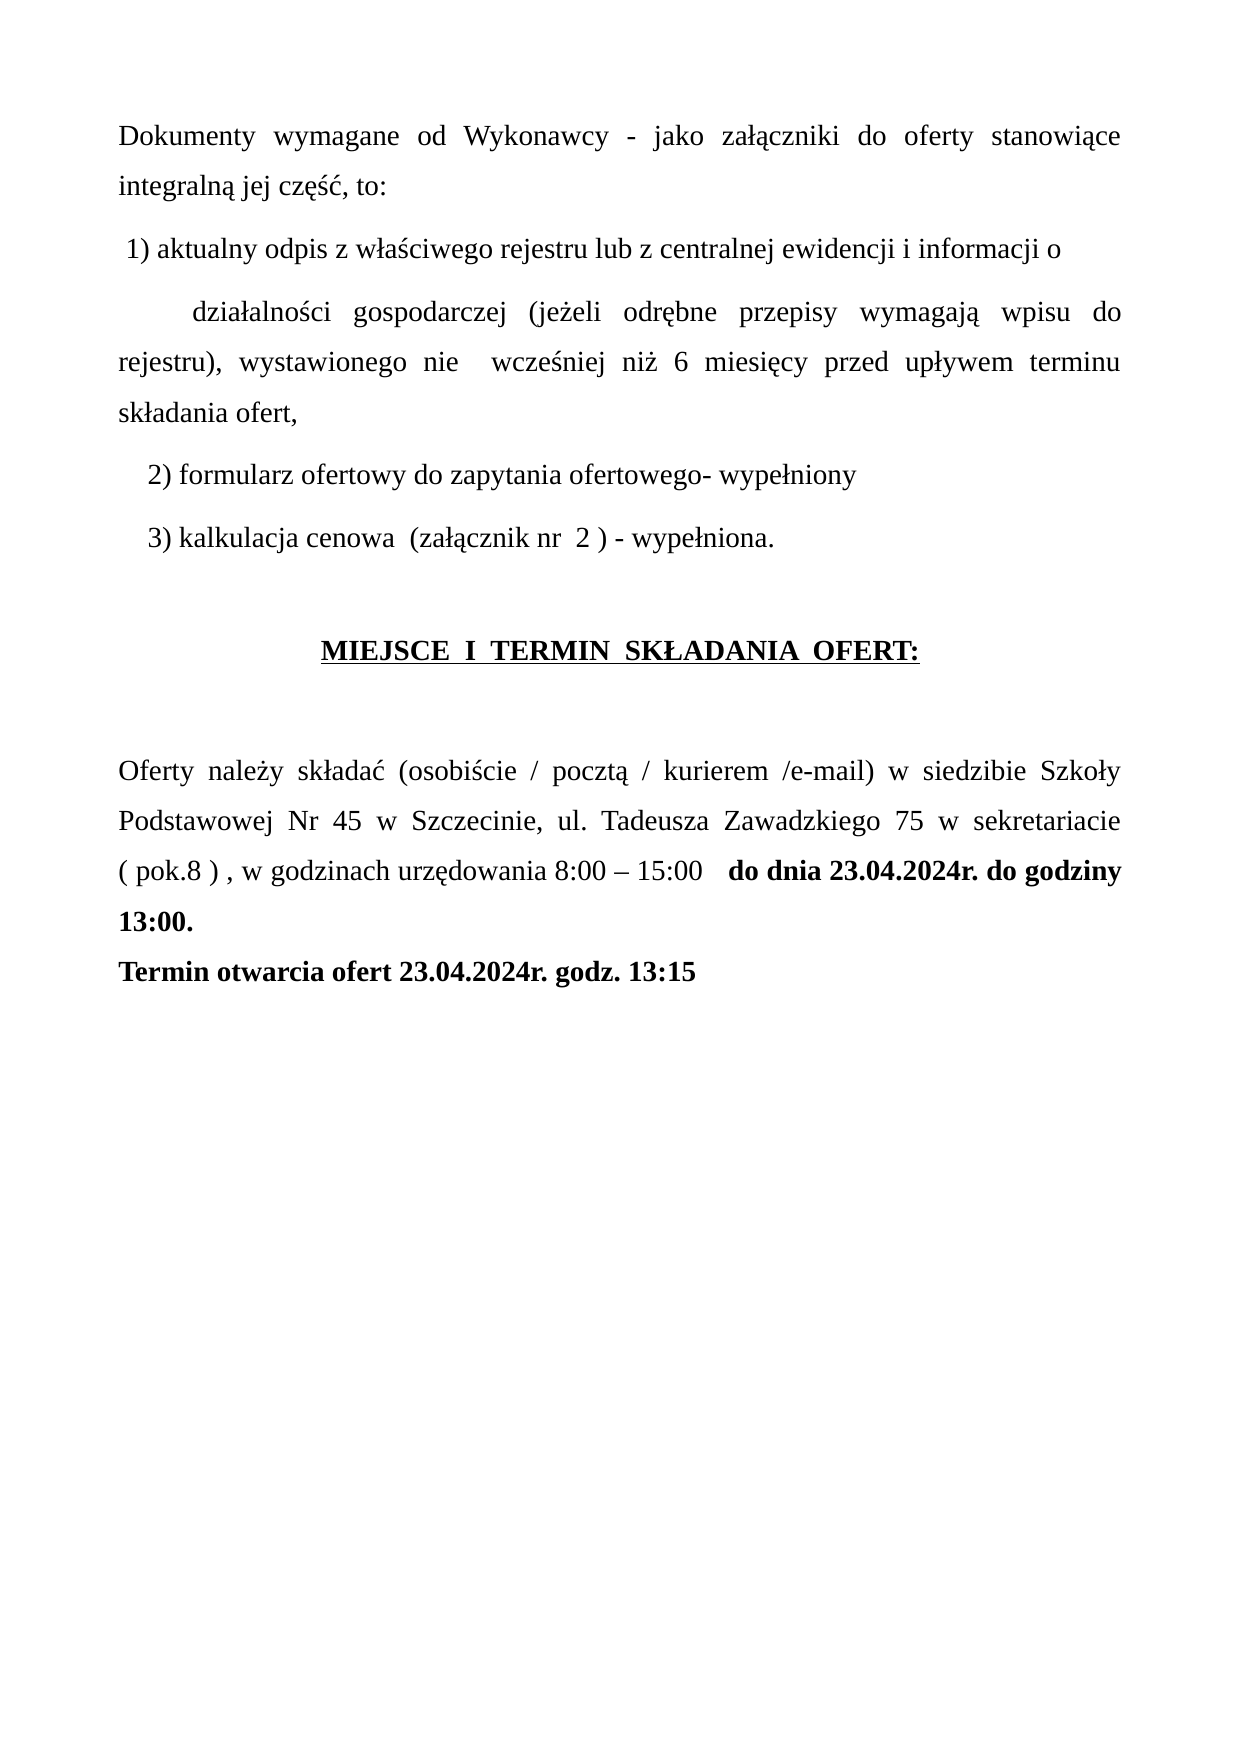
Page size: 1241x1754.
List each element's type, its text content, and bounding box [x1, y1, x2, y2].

text MIEJSCE I TERMIN SKŁADANIA OFERT: [118, 633, 1122, 667]
text Dokumenty wymagane od Wykonawcy - jako załączniki do oferty stanowiące integralną jej część, to: [118, 118, 1122, 202]
text 3) kalkulacja cenowa (załącznik nr 2 ) - wypełniona. [118, 520, 1122, 554]
text Oferty należy składać (osobiście / pocztą / kurierem /e-mail) w siedzibie Szkoły Podstawowej Nr 45 w Szczecinie, ul. Tadeusza Zawadzkiego 75 w sekretariacie ( pok.8 ) , w godzinach urzędowania 8:00 – 15:00 do dnia 23.04.2024r. do godziny 13:00. [118, 753, 1122, 937]
text Termin otwarcia ofert 23.04.2024r. godz. 13:15 [118, 954, 1122, 988]
text 1) aktualny odpis z właściwego rejestru lub z centralnej ewidencji i informacji o [118, 231, 1122, 265]
text 2) formularz ofertowy do zapytania ofertowego- wypełniony [118, 457, 1122, 491]
text działalności gospodarczej (jeżeli odrębne przepisy wymagają wpisu do rejestru), wystawionego nie wcześniej niż 6 miesięcy przed upływem terminu składania ofert, [118, 294, 1122, 428]
